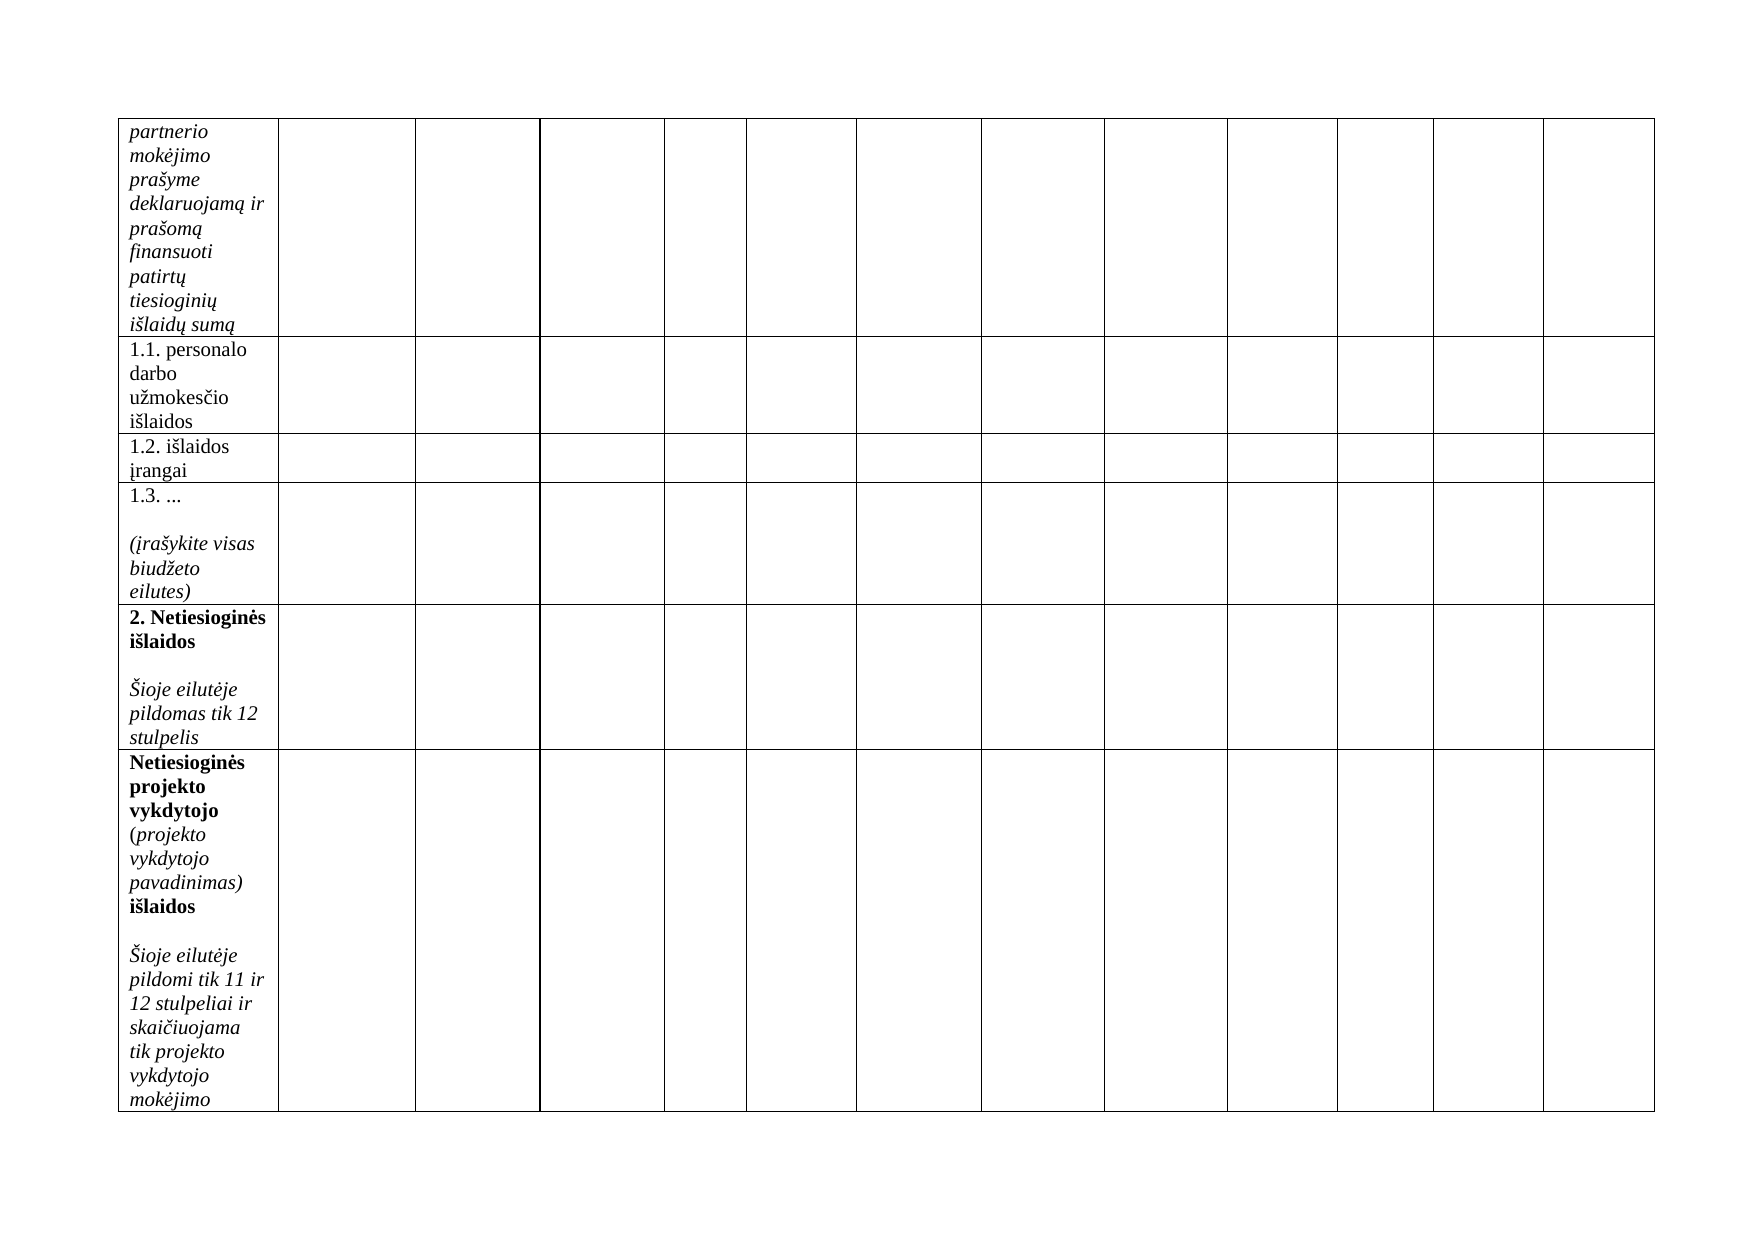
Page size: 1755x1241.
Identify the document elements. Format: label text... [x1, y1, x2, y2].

table_cell [1228, 119, 1337, 336]
table_cell [982, 434, 1104, 482]
table_cell [1338, 434, 1433, 482]
table_cell [1105, 605, 1227, 749]
table_cell [747, 119, 856, 336]
table_cell [1544, 119, 1654, 336]
table_cell [541, 483, 664, 603]
table_cell [1338, 750, 1433, 1111]
table_cell [747, 337, 856, 433]
table_cell [416, 750, 539, 1111]
table_cell [665, 605, 746, 749]
table_cell 1.3. ... (įrašykite visas biudžeto eilutes) [119, 483, 278, 603]
table_cell [1434, 483, 1543, 603]
table_cell [857, 337, 981, 433]
table_cell 2. Netiesioginės išlaidos Šioje eilutėje pildomas tik 12 stulpelis [119, 605, 278, 749]
table_cell [1228, 605, 1337, 749]
table_cell [857, 605, 981, 749]
table_cell [857, 119, 981, 336]
table_cell [416, 434, 539, 482]
table_cell [1228, 750, 1337, 1111]
table_cell [1544, 434, 1654, 482]
table_cell [1228, 337, 1337, 433]
table_cell [279, 119, 415, 336]
table_cell [1105, 750, 1227, 1111]
table_cell [279, 750, 415, 1111]
table_cell [1338, 605, 1433, 749]
table_cell [857, 750, 981, 1111]
table_cell [857, 483, 981, 603]
table_cell [541, 750, 664, 1111]
table_cell [982, 605, 1104, 749]
table_cell [1434, 605, 1543, 749]
table_cell [665, 750, 746, 1111]
table_cell [1338, 119, 1433, 336]
table_cell [982, 337, 1104, 433]
table_cell [1434, 750, 1543, 1111]
table_cell [1434, 119, 1543, 336]
table_cell [747, 483, 856, 603]
table_cell [982, 483, 1104, 603]
table_cell [1105, 119, 1227, 336]
table_cell [416, 483, 539, 603]
table_cell [747, 750, 856, 1111]
table_cell [1338, 337, 1433, 433]
table_cell [665, 483, 746, 603]
table_cell [857, 434, 981, 482]
table_cell [1434, 337, 1543, 433]
table_cell [416, 337, 539, 433]
table_cell [665, 434, 746, 482]
table_cell [982, 750, 1104, 1111]
table_cell [1105, 337, 1227, 433]
table_cell [1544, 750, 1654, 1111]
table_cell [541, 605, 664, 749]
table_cell [665, 119, 746, 336]
table_cell [1544, 605, 1654, 749]
table_cell [1228, 483, 1337, 603]
table_cell partnerio mokėjimo prašyme deklaruojamą ir prašomą finansuoti patirtų tiesioginių išlaidų sumą [119, 119, 278, 336]
table_cell 1.1. personalo darbo užmokesčio išlaidos [119, 337, 278, 433]
table_cell [541, 119, 664, 336]
table_cell [982, 119, 1104, 336]
table_cell 1.2. išlaidos įrangai [119, 434, 278, 482]
table_cell [747, 605, 856, 749]
table_cell [279, 605, 415, 749]
table_cell [541, 337, 664, 433]
table_cell Netiesioginės projekto vykdytojo (projekto vykdytojo pavadinimas) išlaidos Šioje eilutėje pildomi tik 11 ir 12 stulpeliai ir skaičiuojama tik projekto vykdytojo mokėjimo [119, 750, 278, 1111]
table_cell [1105, 434, 1227, 482]
table_cell [416, 605, 539, 749]
table_cell [1544, 337, 1654, 433]
table_cell [279, 337, 415, 433]
table_cell [416, 119, 539, 336]
table_cell [1434, 434, 1543, 482]
table_cell [1544, 483, 1654, 603]
table_cell [1228, 434, 1337, 482]
table_cell [1105, 483, 1227, 603]
table_cell [1338, 483, 1433, 603]
table_cell [665, 337, 746, 433]
table_cell [279, 434, 415, 482]
table_cell [541, 434, 664, 482]
table_cell [747, 434, 856, 482]
table_cell [279, 483, 415, 603]
